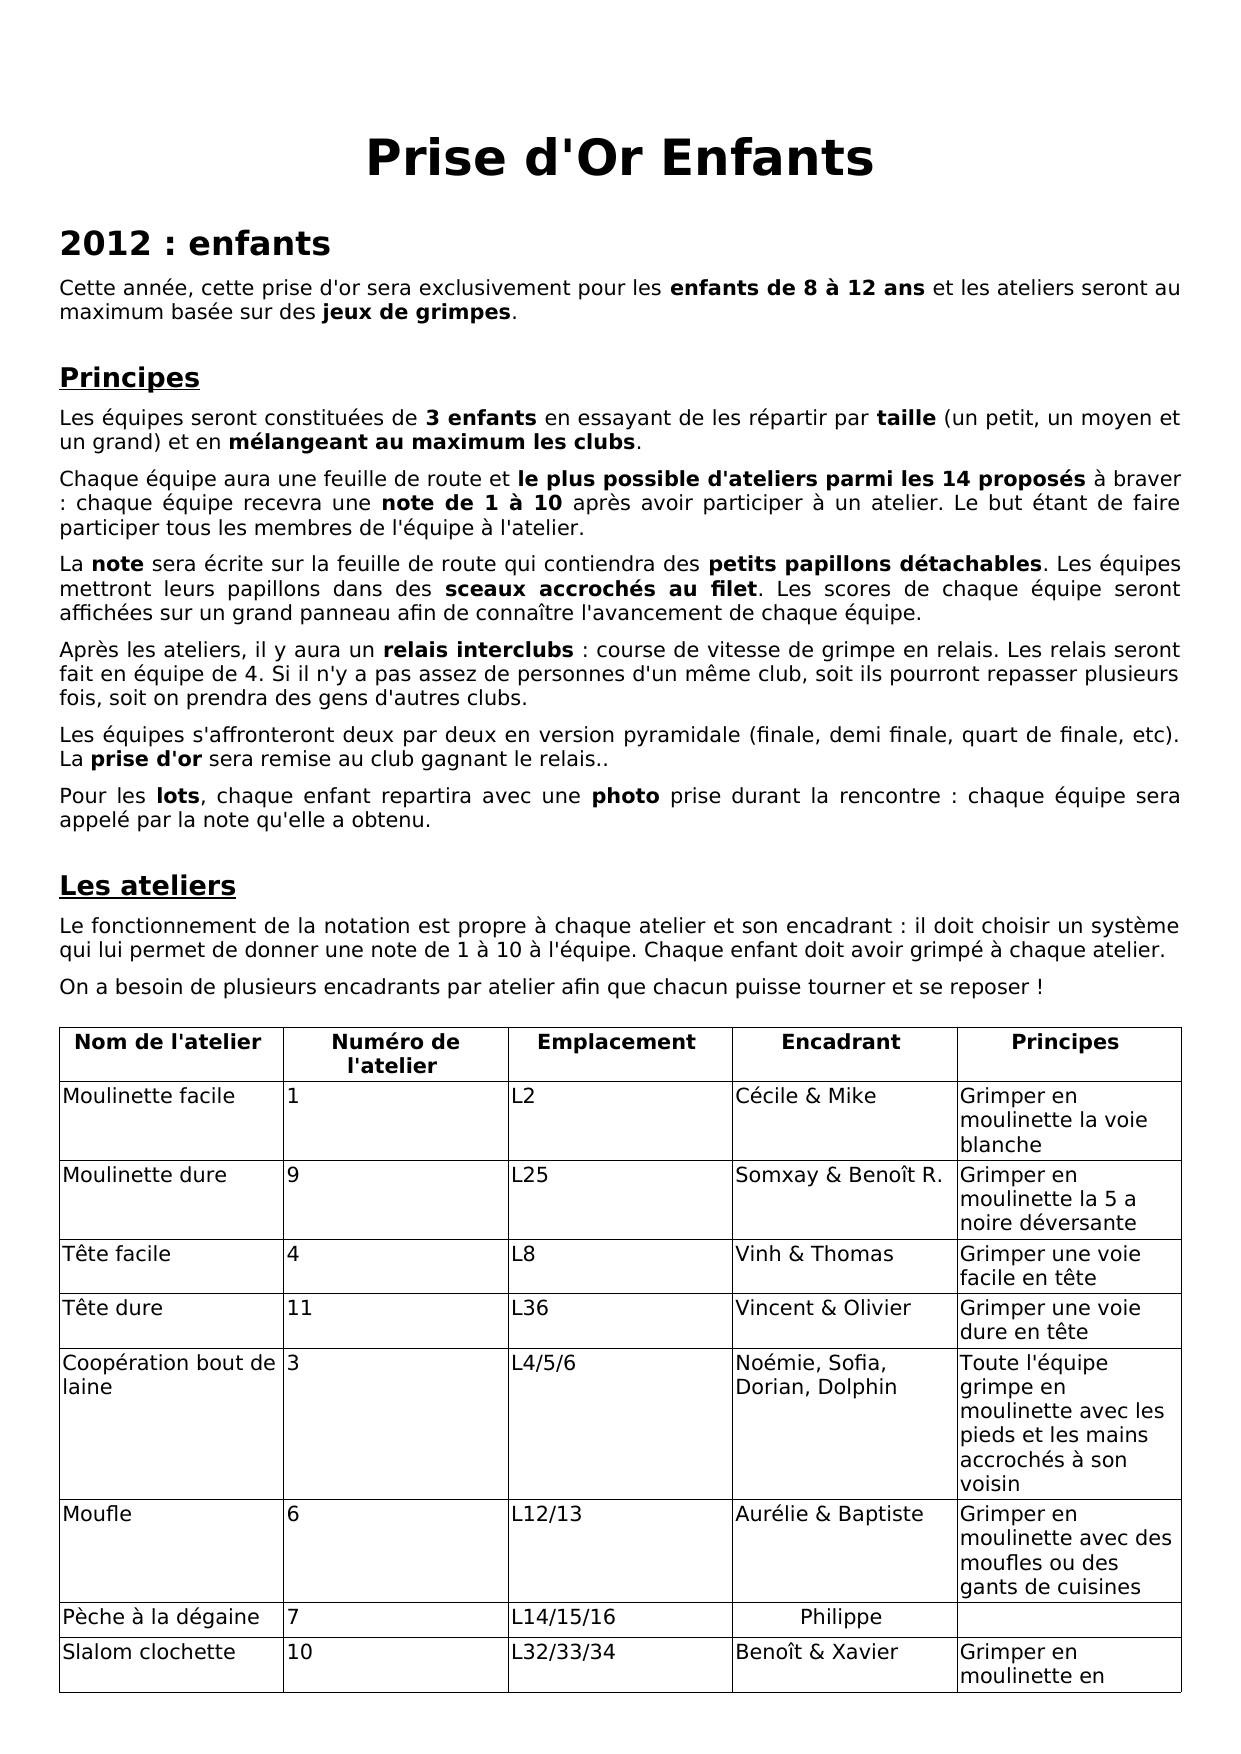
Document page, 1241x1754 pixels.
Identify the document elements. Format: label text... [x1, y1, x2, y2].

table_cell Vincent & Olivier [733, 1294, 957, 1348]
table_cell Vinh & Thomas [733, 1240, 957, 1293]
text On a besoin de plusieurs encadrants par atelier afin que chacun puisse tourner et se reposer ! [59, 975, 1181, 999]
table_cell Toute l'équipe grimpe en moulinette avec les pieds et les mains accrochés à son voisin [958, 1349, 1181, 1499]
text Cette année, cette prise d'or sera exclusivement pour les enfants de 8 à 12 ans et les ateliers seront au maximum basée sur des jeux de grimpes. [59, 276, 1181, 324]
table_cell L25 [509, 1161, 732, 1239]
table_cell Somxay & Benoît R. [733, 1161, 957, 1239]
table_header Encadrant [733, 1028, 957, 1081]
table_cell Cécile & Mike [733, 1082, 957, 1160]
table_cell 7 [284, 1603, 508, 1637]
table_cell Slalom clochette [60, 1638, 283, 1692]
table_cell Grimper en moulinette en [958, 1638, 1181, 1692]
table_cell L32/33/34 [509, 1638, 732, 1692]
table_header Principes [958, 1028, 1181, 1081]
table_cell L14/15/16 [509, 1603, 732, 1637]
table_cell Grimper une voie facile en tête [958, 1240, 1181, 1293]
table_cell Moulinette facile [60, 1082, 283, 1160]
table_cell Benoît & Xavier [733, 1638, 957, 1692]
subtitle Les ateliers [59, 870, 1181, 902]
table_header Numéro de l'atelier [284, 1028, 508, 1081]
text Pour les lots, chaque enfant repartira avec une photo prise durant la rencontre : chaque équipe sera appelé par la note qu'elle a obtenu. [59, 784, 1181, 832]
text Les équipes seront constituées de 3 enfants en essayant de les répartir par taille (un petit, un moyen et un grand) et en mélangeant au maximum les clubs. [59, 406, 1181, 454]
table_cell 9 [284, 1161, 508, 1239]
table_cell Coopération bout de laine [60, 1349, 283, 1499]
table_cell Philippe [733, 1603, 957, 1637]
subtitle Principes [59, 362, 1181, 393]
table_cell 11 [284, 1294, 508, 1348]
table_cell Pèche à la dégaine [60, 1603, 283, 1637]
table_cell L36 [509, 1294, 732, 1348]
table_cell Aurélie & Baptiste [733, 1500, 957, 1602]
table_cell 6 [284, 1500, 508, 1602]
table_cell Moulinette dure [60, 1161, 283, 1239]
table_cell L8 [509, 1240, 732, 1293]
table_header Nom de l'atelier [60, 1028, 283, 1081]
table_cell Grimper en moulinette la voie blanche [958, 1082, 1181, 1160]
table_cell L2 [509, 1082, 732, 1160]
table_cell 10 [284, 1638, 508, 1692]
text La note sera écrite sur la feuille de route qui contiendra des petits papillons détachables. Les équipes mettront leurs papillons dans des sceaux accrochés au filet. Les scores de chaque équipe seront affichées sur un grand panneau afin de connaître l'avancement de chaque équipe. [59, 552, 1181, 625]
table_cell Grimper une voie dure en tête [958, 1294, 1181, 1348]
table_header Emplacement [509, 1028, 732, 1081]
table_cell 1 [284, 1082, 508, 1160]
subtitle 2012 : enfants [59, 224, 1181, 263]
table_cell Tête dure [60, 1294, 283, 1348]
text Les équipes s'affronteront deux par deux en version pyramidale (finale, demi finale, quart de finale, etc). La prise d'or sera remise au club gagnant le relais.. [59, 723, 1181, 771]
table_cell Moufle [60, 1500, 283, 1602]
table_cell L4/5/6 [509, 1349, 732, 1499]
table_cell 3 [284, 1349, 508, 1499]
table_cell L12/13 [509, 1500, 732, 1602]
subtitle Prise d'Or Enfants [59, 129, 1181, 187]
table_cell Grimper en moulinette avec des moufles ou des gants de cuisines [958, 1500, 1181, 1602]
table_cell Noémie, Sofia, Dorian, Dolphin [733, 1349, 957, 1499]
table_cell Tête facile [60, 1240, 283, 1293]
table_cell [958, 1603, 1181, 1637]
text Le fonctionnement de la notation est propre à chaque atelier et son encadrant : il doit choisir un système qui lui permet de donner une note de 1 à 10 à l'équipe. Chaque enfant doit avoir grimpé à chaque atelier. [59, 914, 1181, 963]
text Après les ateliers, il y aura un relais interclubs : course de vitesse de grimpe en relais. Les relais seront fait en équipe de 4. Si il n'y a pas assez de personnes d'un même club, soit ils pourront repasser plusieurs fois, soit on prendra des gens d'autres clubs. [59, 638, 1181, 710]
table_cell Grimper en moulinette la 5 a noire déversante [958, 1161, 1181, 1239]
text Chaque équipe aura une feuille de route et le plus possible d'ateliers parmi les 14 proposés à braver : chaque équipe recevra une note de 1 à 10 après avoir participer à un atelier. Le but étant de faire participer tous les membres de l'équipe à l'atelier. [59, 467, 1181, 540]
table_cell 4 [284, 1240, 508, 1293]
